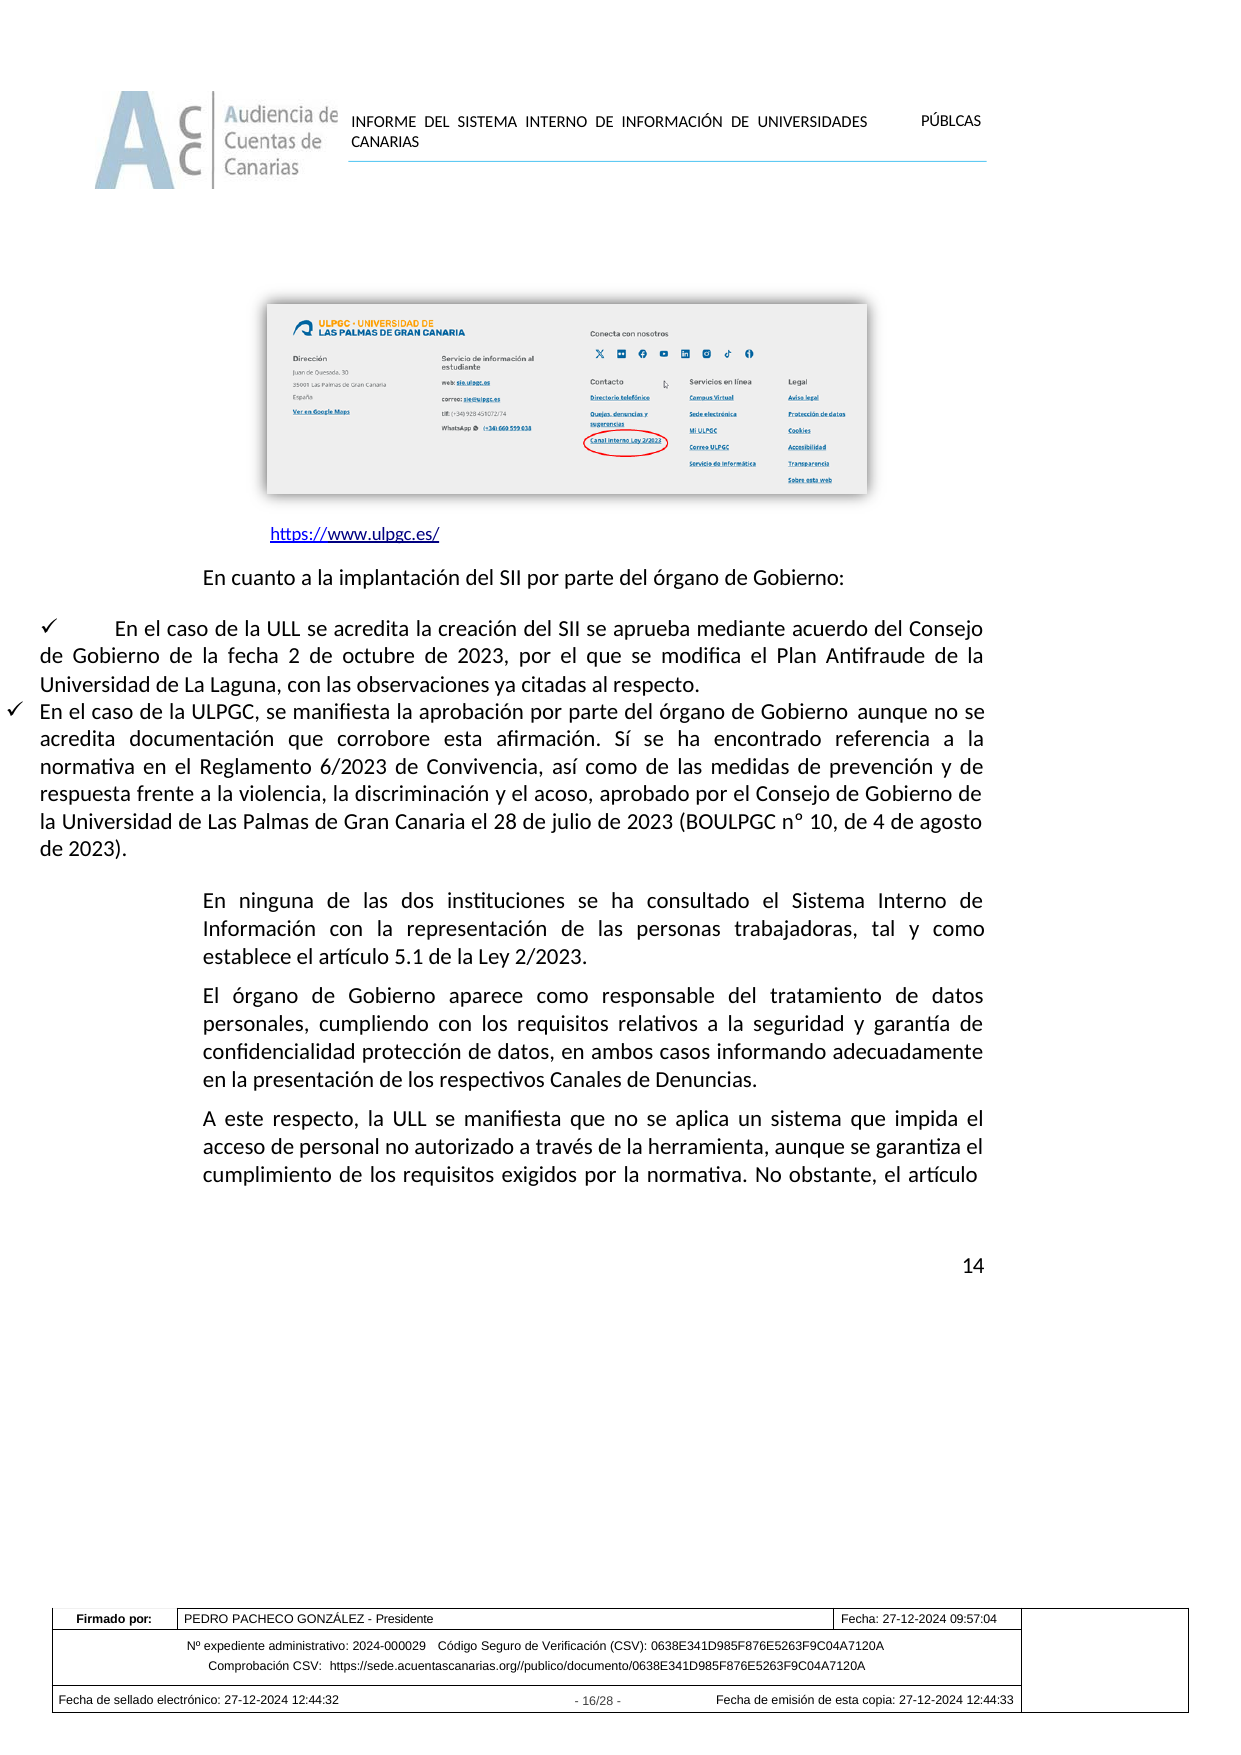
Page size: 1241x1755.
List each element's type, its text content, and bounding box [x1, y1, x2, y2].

list En el caso de la ULPGC, se manifiesta la aprobación por parte del órgano de Gobierno aunque no se acredita documentación que corrobore esta afirmación. Sí se ha encontrado referencia a la normativa en el Reglamento 6/2023 de Convivencia, así como de las medidas de prevención y de respuesta frente a la violencia, la discriminación y el acoso, aprobado por el Consejo de Gobierno de la Universidad de Las Palmas de Gran Canaria el 28 de julio de 2023 (BOULPGC nº 10, de 4 de agosto de 2023). [5, 698, 985, 863]
list En el caso de la ULL se acredita la creación del SII se aprueba mediante acuerdo del Consejo de Gobierno de la fecha 2 de octubre de 2023, por el que se modifica el Plan Antifraude de la Universidad de La Laguna, con las observaciones ya citadas al respecto. [39, 614, 985, 698]
text En cuanto a la implantación del SII por parte del órgano de Gobierno: [203, 563, 1201, 591]
text https://www.ulpgc.es/ [270, 522, 1201, 545]
text En ninguna de las dos instituciones se ha consultado el Sistema Interno de Información con la representación de las personas trabajadoras, tal y como establece el artículo 5.1 de la Ley 2/2023. [203, 886, 985, 970]
text A este respecto, la ULL se manifiesta que no se aplica un sistema que impida el acceso de personal no autorizado a través de la herramienta, aunque se garantiza el cumplimiento de los requisitos exigidos por la normativa. No obstante, el artículo [203, 1104, 984, 1188]
text El órgano de Gobierno aparece como responsable del tratamiento de datos personales, cumpliendo con los requisitos relativos a la seguridad y garantía de confidencialidad protección de datos, en ambos casos informando adecuadamente en la presentación de los respectivos Canales de Denuncias. [203, 981, 985, 1093]
text 14 [39, 1252, 985, 1279]
